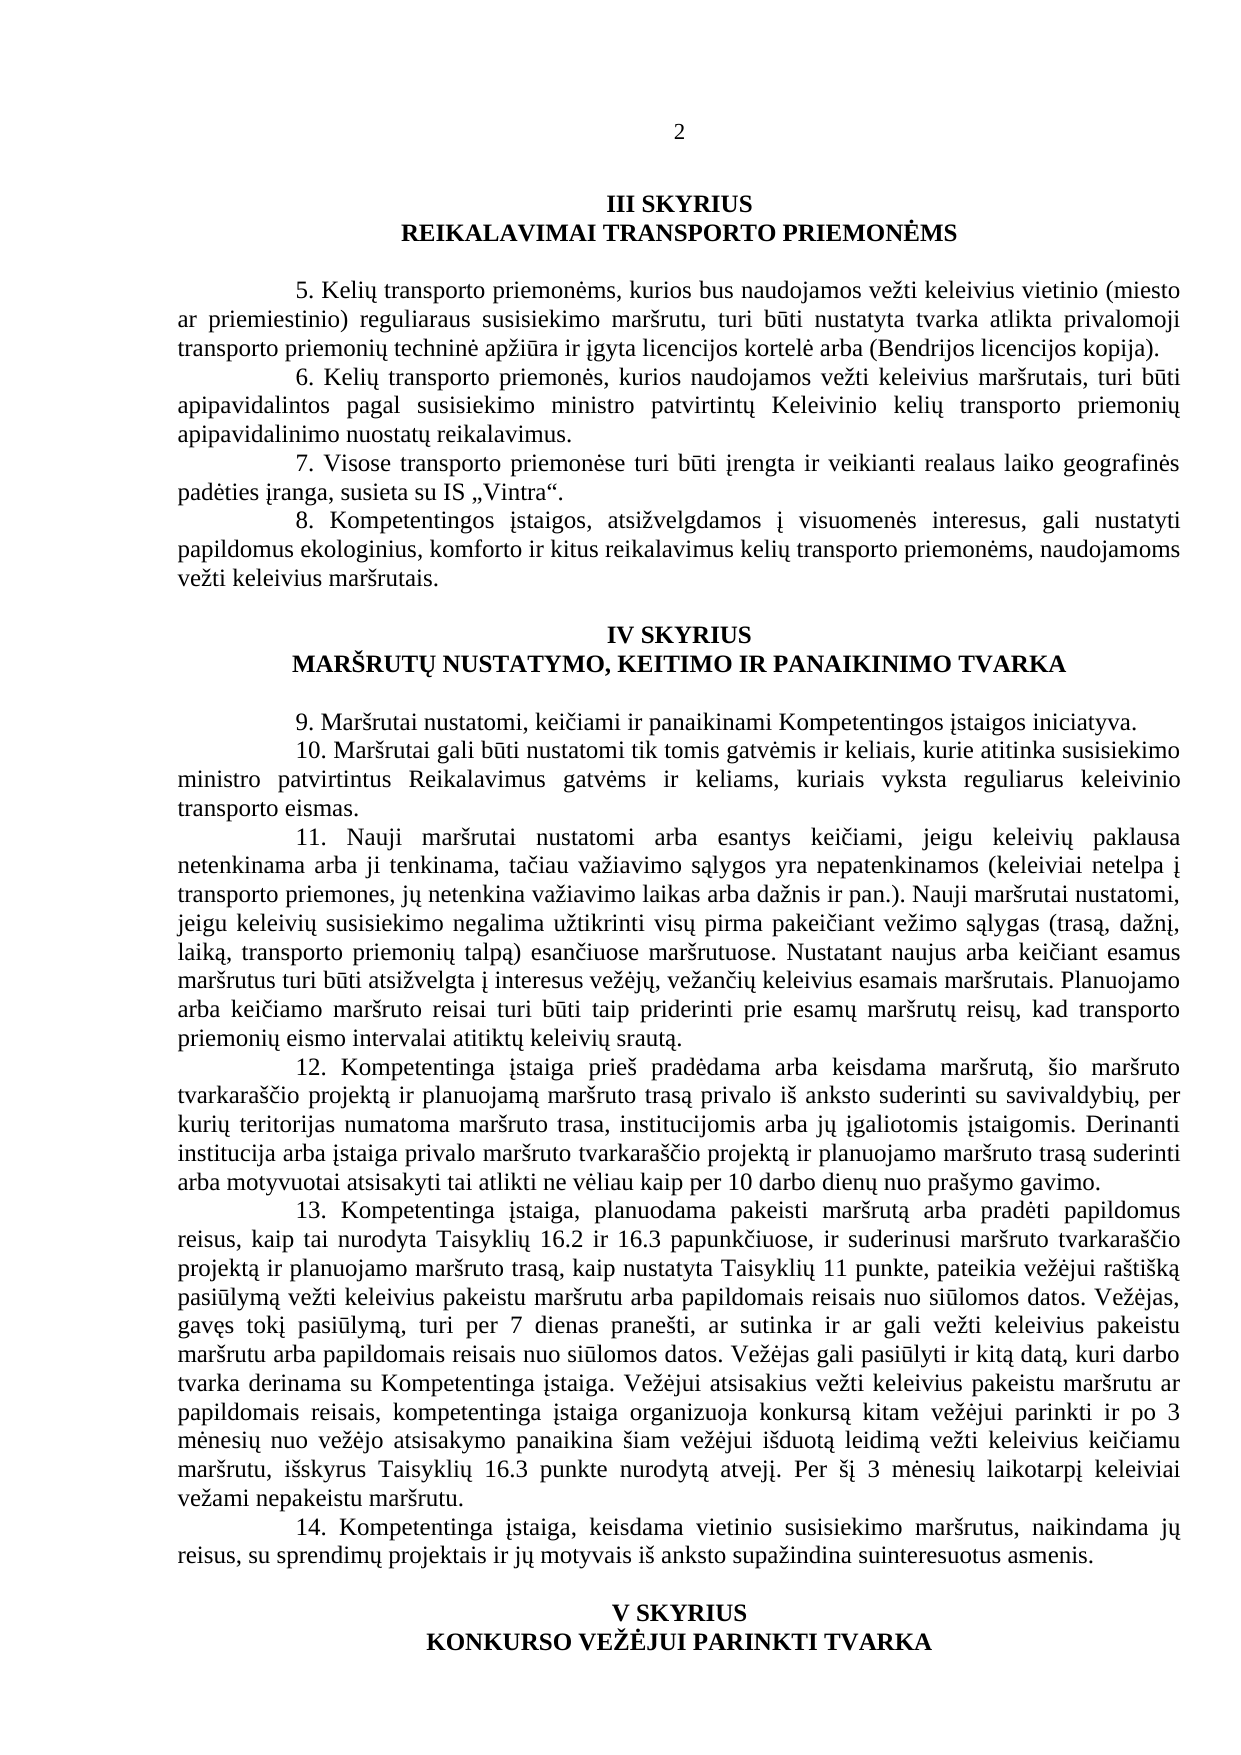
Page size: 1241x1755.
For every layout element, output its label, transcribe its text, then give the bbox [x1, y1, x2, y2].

text III SKYRIUS [177, 189, 1181, 218]
text 7. Visose transporto priemonėse turi būti įrengta ir veikianti realaus laiko geografinės padėties įranga, susieta su IS „Vintra“. [177, 448, 1181, 506]
text 12. Kompetentinga įstaiga prieš pradėdama arba keisdama maršrutą, šio maršruto tvarkaraščio projektą ir planuojamą maršruto trasą privalo iš anksto suderinti su savivaldybių, per kurių teritorijas numatoma maršruto trasa, institucijomis arba jų įgaliotomis įstaigomis. Derinanti institucija arba įstaiga privalo maršruto tvarkaraščio projektą ir planuojamo maršruto trasą suderinti arba motyvuotai atsisakyti tai atlikti ne vėliau kaip per 10 darbo dienų nuo prašymo gavimo. [177, 1052, 1181, 1196]
text 8. Kompetentingos įstaigos, atsižvelgdamos į visuomenės interesus, gali nustatyti papildomus ekologinius, komforto ir kitus reikalavimus kelių transporto priemonėms, naudojamoms vežti keleivius maršrutais. [177, 506, 1181, 592]
text 14. Kompetentinga įstaiga, keisdama vietinio susisiekimo maršrutus, naikindama jų reisus, su sprendimų projektais ir jų motyvais iš anksto supažindina suinteresuotus asmenis. [177, 1512, 1181, 1569]
text MARŠRUTŲ NUSTATYMO, KEITIMO IR PANAIKINIMO TVARKA [177, 649, 1181, 678]
text 11. Nauji maršrutai nustatomi arba esantys keičiami, jeigu keleivių paklausa netenkinama arba ji tenkinama, tačiau važiavimo sąlygos yra nepatenkinamos (keleiviai netelpa į transporto priemones, jų netenkina važiavimo laikas arba dažnis ir pan.). Nauji maršrutai nustatomi, jeigu keleivių susisiekimo negalima užtikrinti visų pirma pakeičiant vežimo sąlygas (trasą, dažnį, laiką, transporto priemonių talpą) esančiuose maršrutuose. Nustatant naujus arba keičiant esamus maršrutus turi būti atsižvelgta į interesus vežėjų, vežančių keleivius esamais maršrutais. Planuojamo arba keičiamo maršruto reisai turi būti taip priderinti prie esamų maršrutų reisų, kad transporto priemonių eismo intervalai atitiktų keleivių srautą. [177, 822, 1181, 1052]
text IV SKYRIUS [177, 621, 1181, 649]
text 5. Kelių transporto priemonėms, kurios bus naudojamos vežti keleivius vietinio (miesto ar priemiestinio) reguliaraus susisiekimo maršrutu, turi būti nustatyta tvarka atlikta privalomoji transporto priemonių techninė apžiūra ir įgyta licencijos kortelė arba (Bendrijos licencijos kopija). [177, 276, 1181, 362]
text KONKURSO VEŽĖJUI PARINKTI TVARKA [177, 1627, 1181, 1656]
text REIKALAVIMAI TRANSPORTO PRIEMONĖMS [177, 218, 1181, 247]
text V SKYRIUS [177, 1598, 1181, 1627]
text 13. Kompetentinga įstaiga, planuodama pakeisti maršrutą arba pradėti papildomus reisus, kaip tai nurodyta Taisyklių 16.2 ir 16.3 papunkčiuose, ir suderinusi maršruto tvarkaraščio projektą ir planuojamo maršruto trasą, kaip nustatyta Taisyklių 11 punkte, pateikia vežėjui raštišką pasiūlymą vežti keleivius pakeistu maršrutu arba papildomais reisais nuo siūlomos datos. Vežėjas, gavęs tokį pasiūlymą, turi per 7 dienas pranešti, ar sutinka ir ar gali vežti keleivius pakeistu maršrutu arba papildomais reisais nuo siūlomos datos. Vežėjas gali pasiūlyti ir kitą datą, kuri darbo tvarka derinama su Kompetentinga įstaiga. Vežėjui atsisakius vežti keleivius pakeistu maršrutu ar papildomais reisais, kompetentinga įstaiga organizuoja konkursą kitam vežėjui parinkti ir po 3 mėnesių nuo vežėjo atsisakymo panaikina šiam vežėjui išduotą leidimą vežti keleivius keičiamu maršrutu, išskyrus Taisyklių 16.3 punkte nurodytą atvejį. Per šį 3 mėnesių laikotarpį keleiviai vežami nepakeistu maršrutu. [177, 1196, 1181, 1512]
text 6. Kelių transporto priemonės, kurios naudojamos vežti keleivius maršrutais, turi būti apipavidalintos pagal susisiekimo ministro patvirtintų Keleivinio kelių transporto priemonių apipavidalinimo nuostatų reikalavimus. [177, 362, 1181, 448]
text 9. Maršrutai nustatomi, keičiami ir panaikinami Kompetentingos įstaigos iniciatyva. [177, 707, 1181, 736]
text 10. Maršrutai gali būti nustatomi tik tomis gatvėmis ir keliais, kurie atitinka susisiekimo ministro patvirtintus Reikalavimus gatvėms ir keliams, kuriais vyksta reguliarus keleivinio transporto eismas. [177, 736, 1181, 822]
